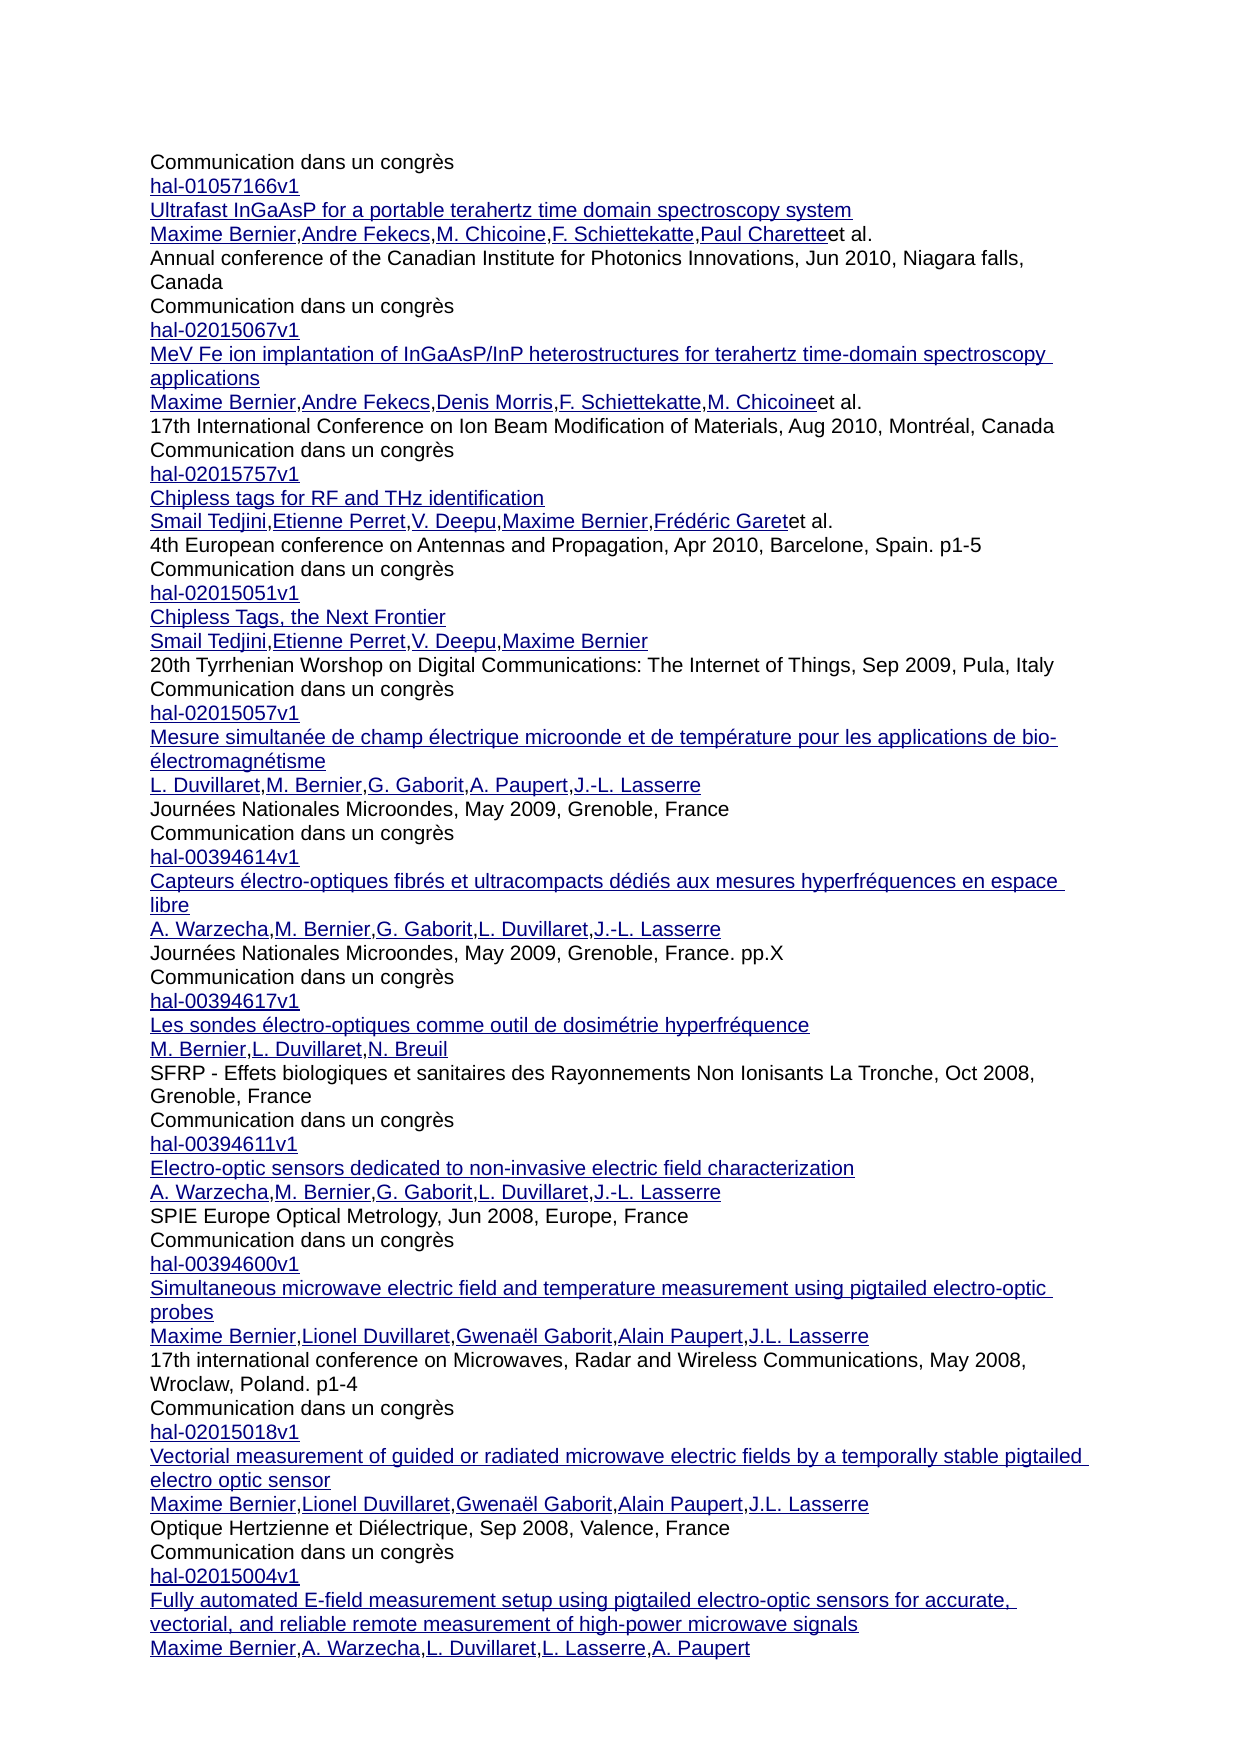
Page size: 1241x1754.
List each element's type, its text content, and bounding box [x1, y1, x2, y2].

table_cell Les sondes électro-optiques comme outil de dosimétrie hyperfréquence M. Bernier,L. Duvillaret,N. Breuil SFRP - Effets biologiques et sanitaires des Rayonnements Non Ionisants La Tronche, Oct 2008, Grenoble, France Communication dans un congrès hal-00394611v1 [150, 1013, 1090, 1156]
table_cell Communication dans un congrès hal-01057166v1 [150, 150, 1090, 198]
table_cell Ultrafast InGaAsP for a portable terahertz time domain spectroscopy system Maxime Bernier,Andre Fekecs,M. Chicoine,F. Schiettekatte,Paul Charetteet al. Annual conference of the Canadian Institute for Photonics Innovations, Jun 2010, Niagara falls, Canada Communication dans un congrès hal-02015067v1 [150, 198, 1090, 342]
table_cell Simultaneous microwave electric field and temperature measurement using pigtailed electro-optic probes Maxime Bernier,Lionel Duvillaret,Gwenaël Gaborit,Alain Paupert,J.L. Lasserre 17th international conference on Microwaves, Radar and Wireless Communications, May 2008, Wroclaw, Poland. p1-4 Communication dans un congrès hal-02015018v1 [150, 1276, 1090, 1444]
table_cell Capteurs électro-optiques fibrés et ultracompacts dédiés aux mesures hyperfréquences en espace libre A. Warzecha,M. Bernier,G. Gaborit,L. Duvillaret,J.-L. Lasserre Journées Nationales Microondes, May 2009, Grenoble, France. pp.X Communication dans un congrès hal-00394617v1 [150, 869, 1090, 1012]
table_cell Fully automated E-field measurement setup using pigtailed electro-optic sensors for accurate, vectorial, and reliable remote measurement of high-power microwave signals Maxime Bernier,A. Warzecha,L. Duvillaret,L. Lasserre,A. Paupert [150, 1588, 1090, 1659]
table_cell Mesure simultanée de champ électrique microonde et de température pour les applications de bio-électromagnétisme L. Duvillaret,M. Bernier,G. Gaborit,A. Paupert,J.-L. Lasserre Journées Nationales Microondes, May 2009, Grenoble, France Communication dans un congrès hal-00394614v1 [150, 725, 1090, 869]
table_cell Chipless Tags, the Next Frontier Smail Tedjini,Etienne Perret,V. Deepu,Maxime Bernier 20th Tyrrhenian Worshop on Digital Communications: The Internet of Things, Sep 2009, Pula, Italy Communication dans un congrès hal-02015057v1 [150, 605, 1090, 725]
table_cell MeV Fe ion implantation of InGaAsP/InP heterostructures for terahertz time-domain spectroscopy applications Maxime Bernier,Andre Fekecs,Denis Morris,F. Schiettekatte,M. Chicoineet al. 17th International Conference on Ion Beam Modification of Materials, Aug 2010, Montréal, Canada Communication dans un congrès hal-02015757v1 [150, 342, 1090, 485]
table_cell Chipless tags for RF and THz identification Smail Tedjini,Etienne Perret,V. Deepu,Maxime Bernier,Frédéric Garetet al. 4th European conference on Antennas and Propagation, Apr 2010, Barcelone, Spain. p1-5 Communication dans un congrès hal-02015051v1 [150, 485, 1090, 605]
table_cell Electro-optic sensors dedicated to non-invasive electric field characterization A. Warzecha,M. Bernier,G. Gaborit,L. Duvillaret,J.-L. Lasserre SPIE Europe Optical Metrology, Jun 2008, Europe, France Communication dans un congrès hal-00394600v1 [150, 1156, 1090, 1276]
table_cell Vectorial measurement of guided or radiated microwave electric fields by a temporally stable pigtailed electro optic sensor Maxime Bernier,Lionel Duvillaret,Gwenaël Gaborit,Alain Paupert,J.L. Lasserre Optique Hertzienne et Diélectrique, Sep 2008, Valence, France Communication dans un congrès hal-02015004v1 [150, 1444, 1090, 1587]
